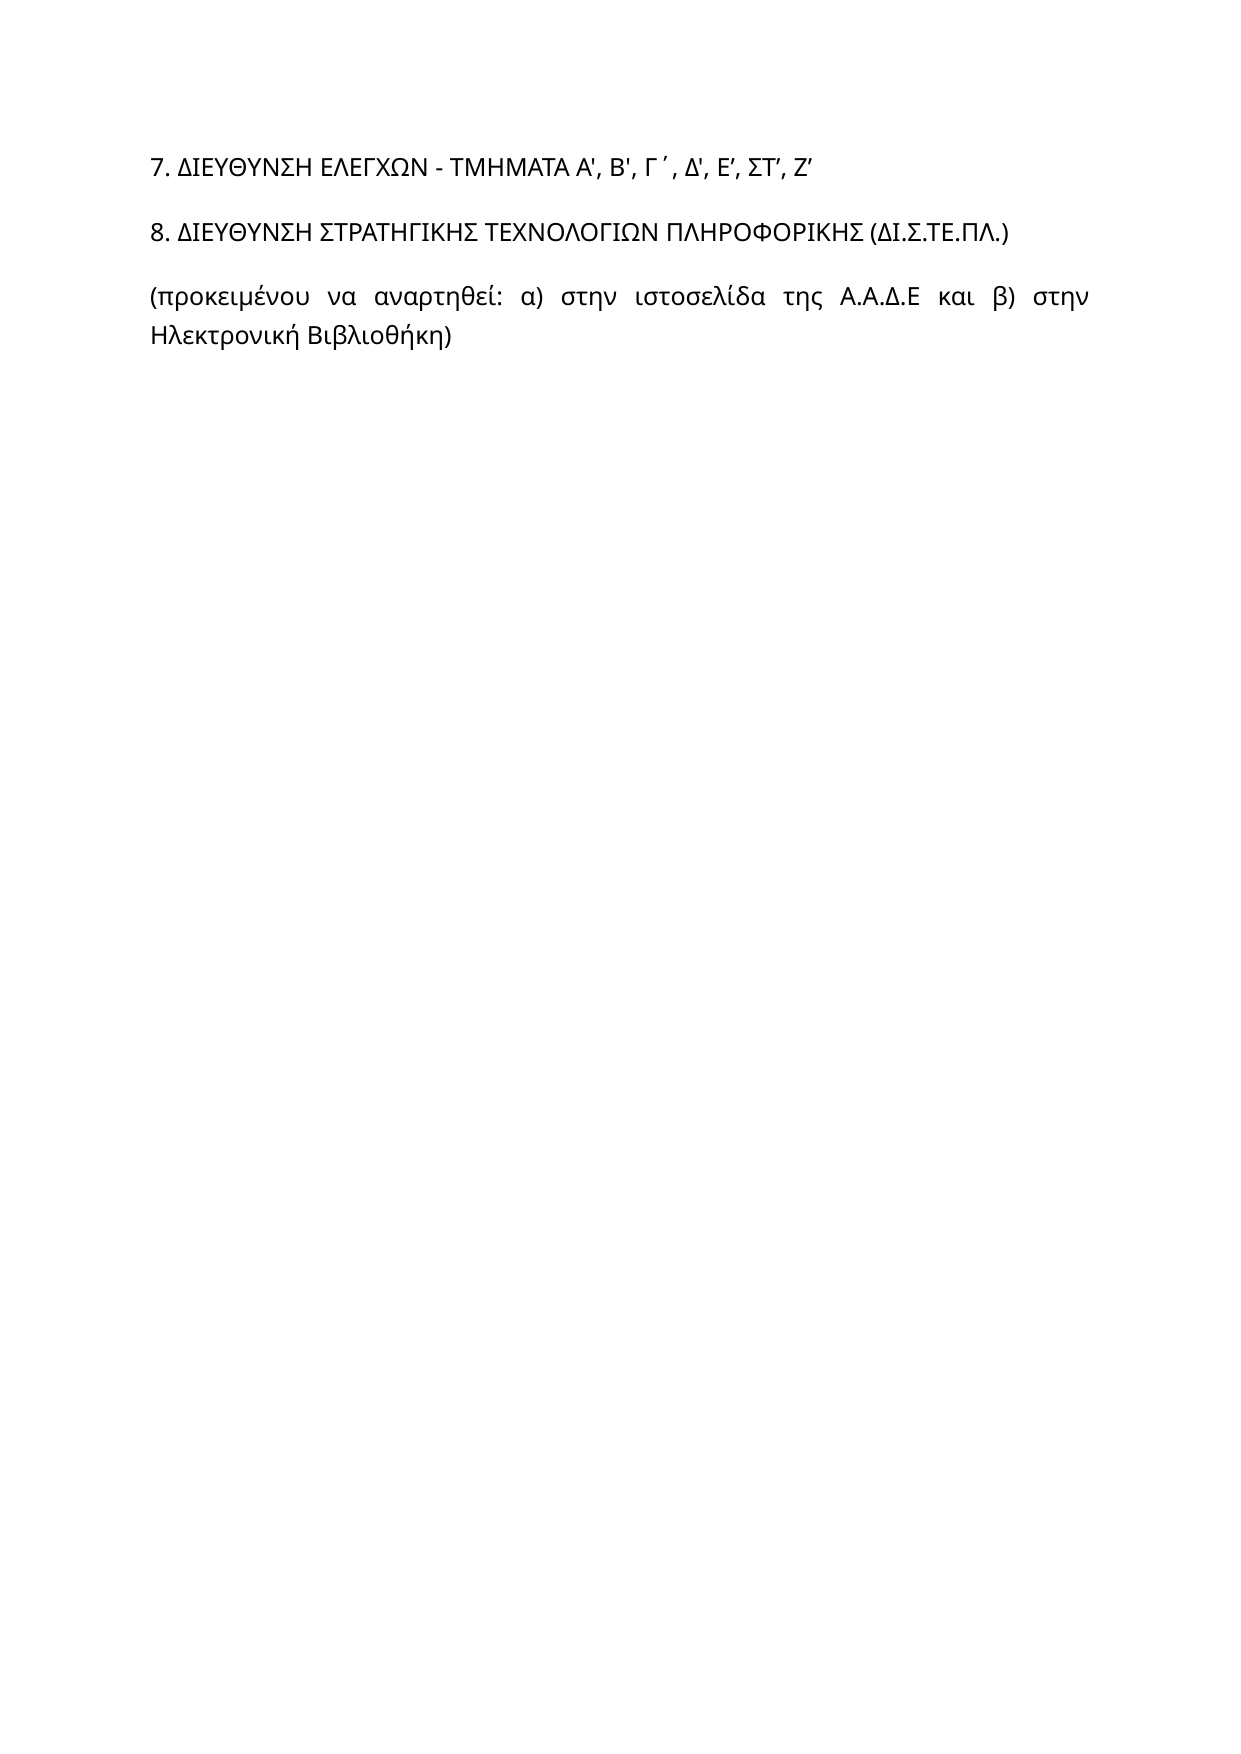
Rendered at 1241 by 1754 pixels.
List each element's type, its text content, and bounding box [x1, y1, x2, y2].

text 8. ΔΙΕΥΘΥΝΣΗ ΣΤΡΑΤΗΓΙΚΗΣ ΤΕΧΝΟΛΟΓΙΩΝ ΠΛΗΡΟΦΟΡΙΚΗΣ (ΔΙ.Σ.ΤΕ.ΠΛ.) [150, 214, 1090, 248]
text 7. ΔΙΕΥΘΥΝΣΗ ΕΛΕΓΧΩΝ - ΤΜΗΜΑΤΑ Α', Β', Γ΄, Δ', Ε’, ΣΤ’, Ζ’ [150, 150, 1090, 184]
text (προκειμένου να αναρτηθεί: α) στην ιστοσελίδα της Α.Α.Δ.Ε και β) στην Ηλεκτρονική Βιβλιοθήκη) [150, 278, 1090, 352]
